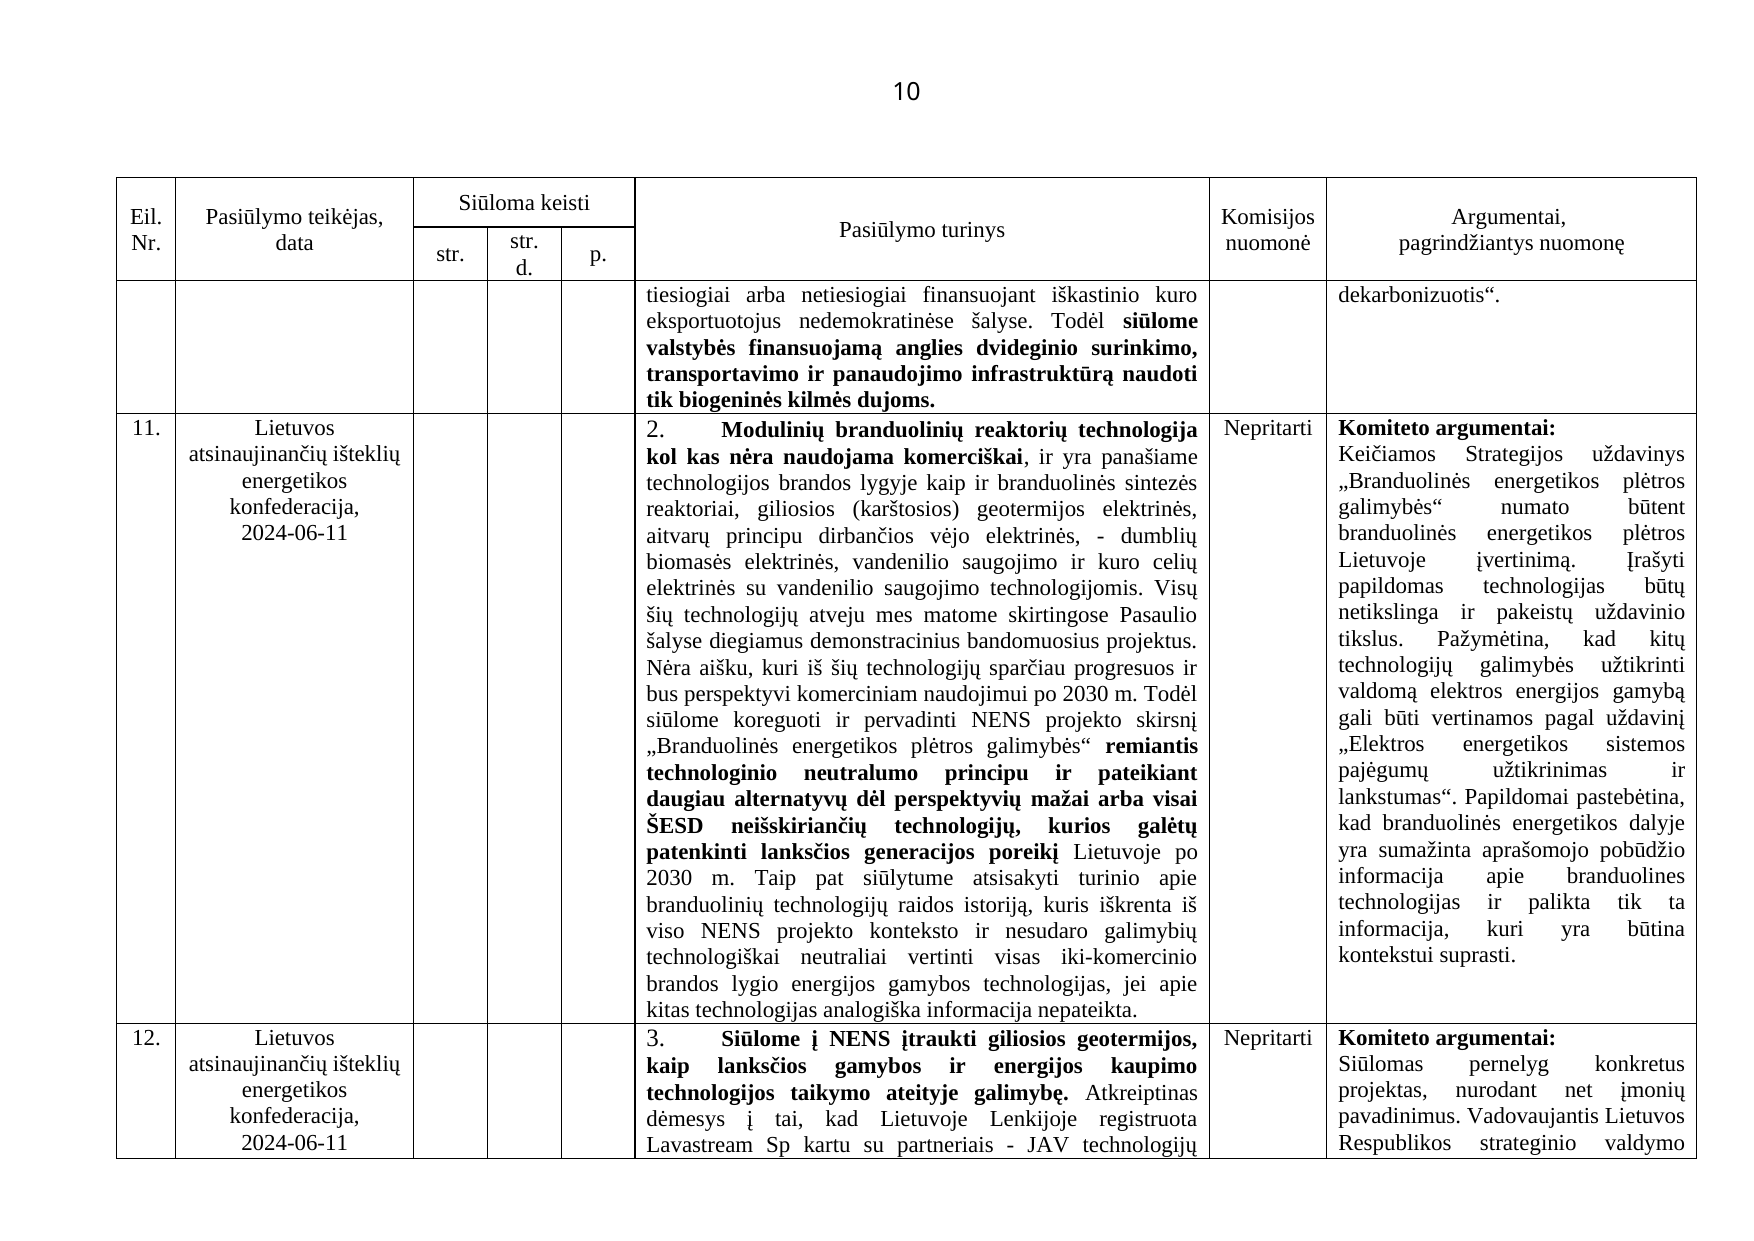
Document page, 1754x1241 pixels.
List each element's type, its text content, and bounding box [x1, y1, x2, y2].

table_cell [414, 1024, 487, 1158]
table_cell dekarbonizuotis“. [1327, 281, 1696, 413]
table_cell str. [414, 228, 487, 280]
table_cell Komiteto argumentai: Keičiamos Strategijos uždavinys „Branduolinės energetikos plėtros galimybės“ numato būtent branduolinės energetikos plėtros Lietuvoje įvertinimą. Įrašyti papildomas technologijas būtų netikslinga ir pakeistų uždavinio tikslus. Pažymėtina, kad kitų technologijų galimybės užtikrinti valdomą elektros energijos gamybą gali būti vertinamos pagal uždavinį „Elektros energetikos sistemos pajėgumų užtikrinimas ir lankstumas“. Papildomai pastebėtina, kad branduolinės energetikos dalyje yra sumažinta aprašomojo pobūdžio informacija apie branduolines technologijas ir palikta tik ta informacija, kuri yra būtina kontekstui suprasti. [1327, 414, 1696, 1022]
table_header Siūloma keisti [414, 178, 634, 226]
table_header Argumentai, pagrindžiantys nuomonę [1327, 178, 1696, 280]
table_cell [117, 281, 175, 413]
table_cell Modulinių branduolinių reaktorių technologija kol kas nėra naudojama komerciškai, ir yra panašiame technologijos brandos lygyje kaip ir branduolinės sintezės reaktoriai, giliosios (karštosios) geotermijos elektrinės, aitvarų principu dirbančios vėjo elektrinės, - dumblių biomasės elektrinės, vandenilio saugojimo ir kuro celių elektrinės su vandenilio saugojimo technologijomis. Visų šių technologijų atveju mes matome skirtingose Pasaulio šalyse diegiamus demonstracinius bandomuosius projektus. Nėra aišku, kuri iš šių technologijų sparčiau progresuos ir bus perspektyvi komerciniam naudojimui po 2030 m. Todėl siūlome koreguoti ir pervadinti NENS projekto skirsnį „Branduolinės energetikos plėtros galimybės“ remiantis technologinio neutralumo principu ir pateikiant daugiau alternatyvų dėl perspektyvių mažai arba visai ŠESD neišskiriančių technologijų, kurios galėtų patenkinti lanksčios generacijos poreikį Lietuvoje po 2030 m. Taip pat siūlytume atsisakyti turinio apie branduolinių technologijų raidos istoriją, kuris iškrenta iš viso NENS projekto konteksto ir nesudaro galimybių technologiškai neutraliai vertinti visas iki-komercinio brandos lygio energijos gamybos technologijas, jei apie kitas technologijas analogiška informacija nepateikta. [636, 414, 1209, 1022]
table_cell [562, 281, 634, 413]
table_cell [414, 281, 487, 413]
table_cell Lietuvos atsinaujinančių išteklių energetikos konfederacija, 2024-06-11 [176, 414, 413, 1022]
table_cell [488, 281, 561, 413]
table_cell Nepritarti [1210, 414, 1326, 1022]
table_cell Komiteto argumentai: Siūlomas pernelyg konkretus projektas, nurodant net įmonių pavadinimus. Vadovaujantis Lietuvos Respublikos strateginio valdymo [1327, 1024, 1696, 1158]
table_cell [562, 414, 634, 1022]
table_cell [562, 1024, 634, 1158]
table_cell p. [562, 228, 634, 280]
table_cell str. d. [488, 228, 561, 280]
table_cell Lietuvos atsinaujinančių išteklių energetikos konfederacija, 2024-06-11 [176, 1024, 413, 1158]
table_cell [1210, 281, 1326, 413]
table_cell [414, 414, 487, 1022]
table_header Eil. Nr. [117, 178, 175, 280]
table_header Komisijos nuomonė [1210, 178, 1326, 280]
table_cell [488, 414, 561, 1022]
table_header Pasiūlymo teikėjas, data [176, 178, 413, 280]
table_header Pasiūlymo turinys [636, 178, 1209, 280]
table_cell 12. [117, 1024, 175, 1158]
table_cell Siūlome į NENS įtraukti giliosios geotermijos, kaip lanksčios gamybos ir energijos kaupimo technologijos taikymo ateityje galimybę. Atkreiptinas dėmesys į tai, kad Lietuvoje Lenkijoje registruota Lavastream Sp kartu su partneriais - JAV technologijų [636, 1024, 1209, 1158]
table_cell [176, 281, 413, 413]
table_cell 11. [117, 414, 175, 1022]
table_cell tiesiogiai arba netiesiogiai finansuojant iškastinio kuro eksportuotojus nedemokratinėse šalyse. Todėl siūlome valstybės finansuojamą anglies dvideginio surinkimo, transportavimo ir panaudojimo infrastruktūrą naudoti tik biogeninės kilmės dujoms. [636, 281, 1209, 413]
table_cell [488, 1024, 561, 1158]
table_cell Nepritarti [1210, 1024, 1326, 1158]
